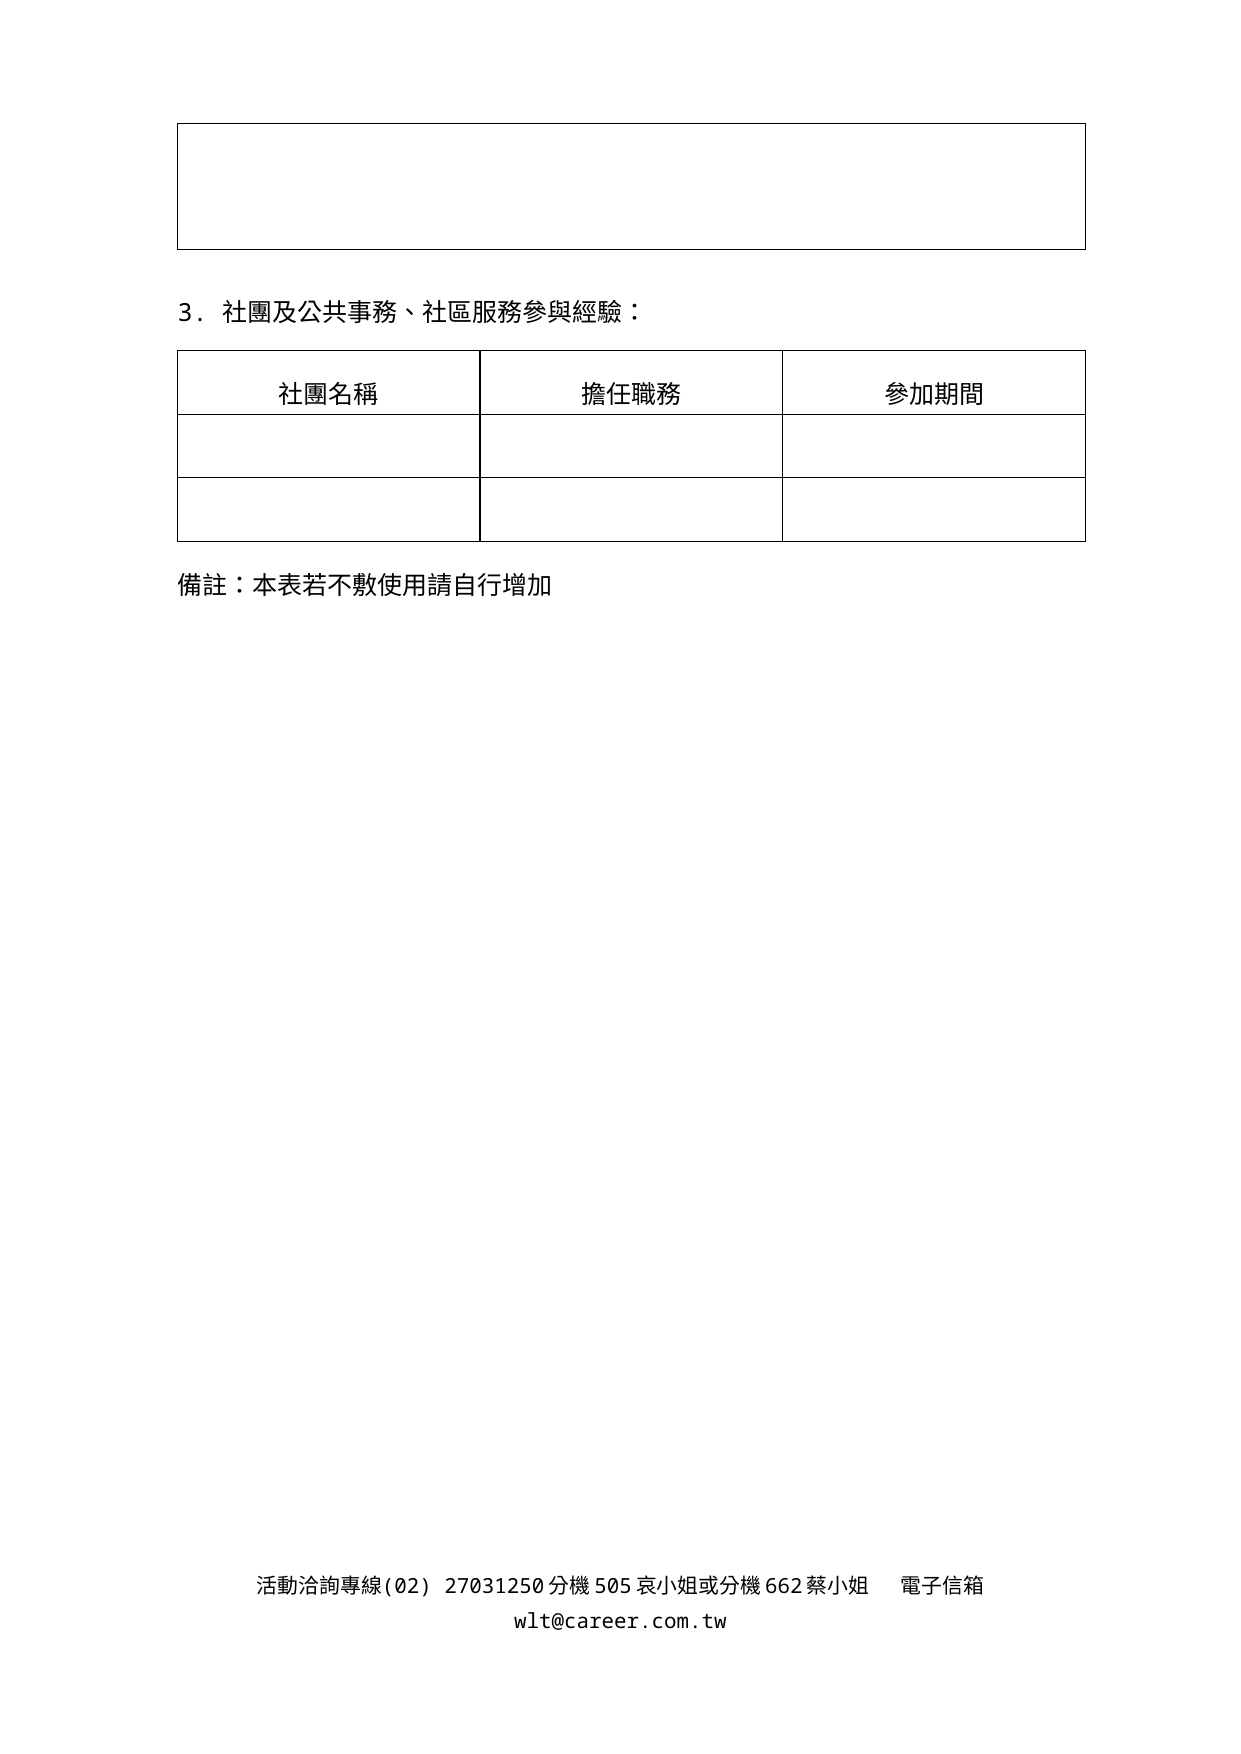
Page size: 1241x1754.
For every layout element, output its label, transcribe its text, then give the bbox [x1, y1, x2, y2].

table_cell [783, 478, 1085, 541]
table_header [178, 124, 1085, 249]
table_cell [783, 415, 1085, 477]
table_header 社團名稱 [178, 351, 479, 413]
table_cell [481, 415, 782, 477]
table_cell [481, 478, 782, 541]
text 備註：本表若不敷使用請自行增加 [177, 542, 1063, 604]
text 3. 社團及公共事務、社區服務參與經驗： [177, 269, 1063, 331]
table_header 參加期間 [783, 351, 1085, 413]
table_header 擔任職務 [481, 351, 782, 413]
table_cell [178, 478, 479, 541]
table_cell [178, 415, 479, 477]
